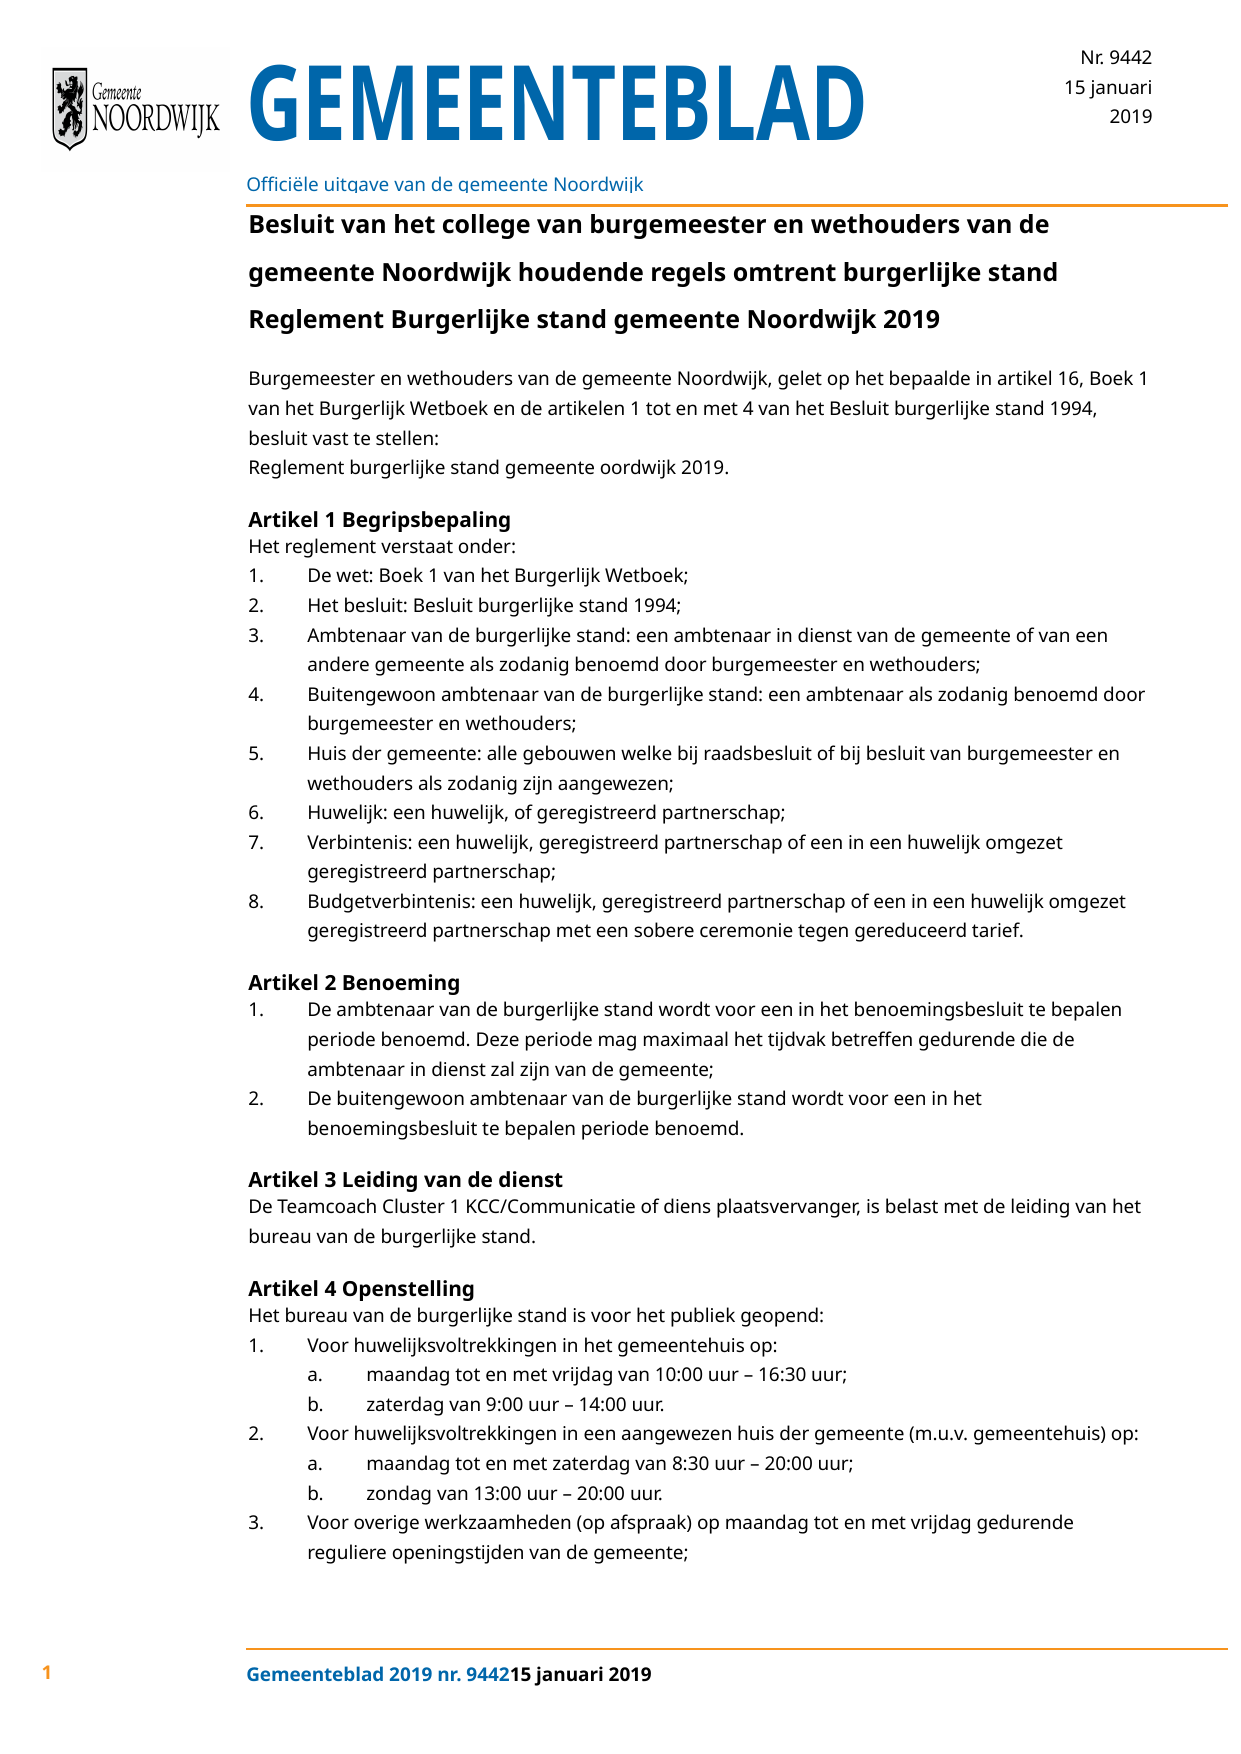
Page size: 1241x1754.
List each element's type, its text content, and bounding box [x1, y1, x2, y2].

text Artikel 3 Leiding van de dienst [248, 1165, 1152, 1194]
list zondag van 13:00 uur – 20:00 uur. [307, 1480, 1152, 1505]
text Burgemeester en wethouders van de gemeente Noordwijk, gelet op het bepaalde in artikel 16, Boek 1 van het Burgerlijk Wetboek en de artikelen 1 tot en met 4 van het Besluit burgerlijke stand 1994, besluit vast te stellen: [248, 366, 1152, 450]
list Huis der gemeente: alle gebouwen welke bij raadsbesluit of bij besluit van burgemeester en wethouders als zodanig zijn aangewezen; [248, 740, 1152, 796]
text Artikel 1 Begripsbepaling [248, 505, 1152, 533]
text Het reglement verstaat onder: [248, 533, 1152, 559]
list De buitengewoon ambtenaar van de burgerlijke stand wordt voor een in het benoemingsbesluit te bepalen periode benoemd. [248, 1085, 1152, 1141]
list maandag tot en met zaterdag van 8:30 uur – 20:00 uur; [307, 1450, 1152, 1476]
list Verbintenis: een huwelijk, geregistreerd partnerschap of een in een huwelijk omgezet geregistreerd partnerschap; [248, 829, 1152, 884]
list De wet: Boek 1 van het Burgerlijk Wetboek; [248, 563, 1152, 588]
list Voor huwelijksvoltrekkingen in een aangewezen huis der gemeente (m.u.v. gemeentehuis) op: [248, 1421, 1152, 1446]
list Voor overige werkzaamheden (op afspraak) op maandag tot en met vrijdag gedurende reguliere openingstijden van de gemeente; [248, 1509, 1152, 1564]
text Artikel 2 Benoeming [248, 968, 1152, 997]
picture [41, 47, 231, 172]
list Buitengewoon ambtenaar van de burgerlijke stand: een ambtenaar als zodanig benoemd door burgemeester en wethouders; [248, 681, 1152, 736]
list Ambtenaar van de burgerlijke stand: een ambtenaar in dienst van de gemeente of van een andere gemeente als zodanig benoemd door burgemeester en wethouders; [248, 622, 1152, 677]
list maandag tot en met vrijdag van 10:00 uur – 16:30 uur; [307, 1361, 1152, 1387]
text Het bureau van de burgerlijke stand is voor het publiek geopend: [248, 1302, 1152, 1328]
text Besluit van het college van burgemeester en wethouders van de gemeente Noordwijk houdende regels omtrent burgerlijke stand Reglement Burgerlijke stand gemeente Noordwijk 2019 [248, 207, 1152, 336]
list De ambtenaar van de burgerlijke stand wordt voor een in het benoemingsbesluit te bepalen periode benoemd. Deze periode mag maximaal het tijdvak betreffen gedurende die de ambtenaar in dienst zal zijn van de gemeente; [248, 997, 1152, 1081]
text De Teamcoach Cluster 1 KCC/Communicatie of diens plaatsvervanger, is belast met de leiding van het bureau van de burgerlijke stand. [248, 1194, 1152, 1249]
text Reglement burgerlijke stand gemeente oordwijk 2019. [248, 454, 1152, 480]
list Het besluit: Besluit burgerlijke stand 1994; [248, 592, 1152, 618]
list Budgetverbintenis: een huwelijk, geregistreerd partnerschap of een in een huwelijk omgezet geregistreerd partnerschap met een sobere ceremonie tegen gereduceerd tarief. [248, 888, 1152, 943]
text Artikel 4 Openstelling [248, 1274, 1152, 1302]
list Voor huwelijksvoltrekkingen in het gemeentehuis op: [248, 1332, 1152, 1357]
list Huwelijk: een huwelijk, of geregistreerd partnerschap; [248, 799, 1152, 825]
list zaterdag van 9:00 uur – 14:00 uur. [307, 1391, 1152, 1417]
